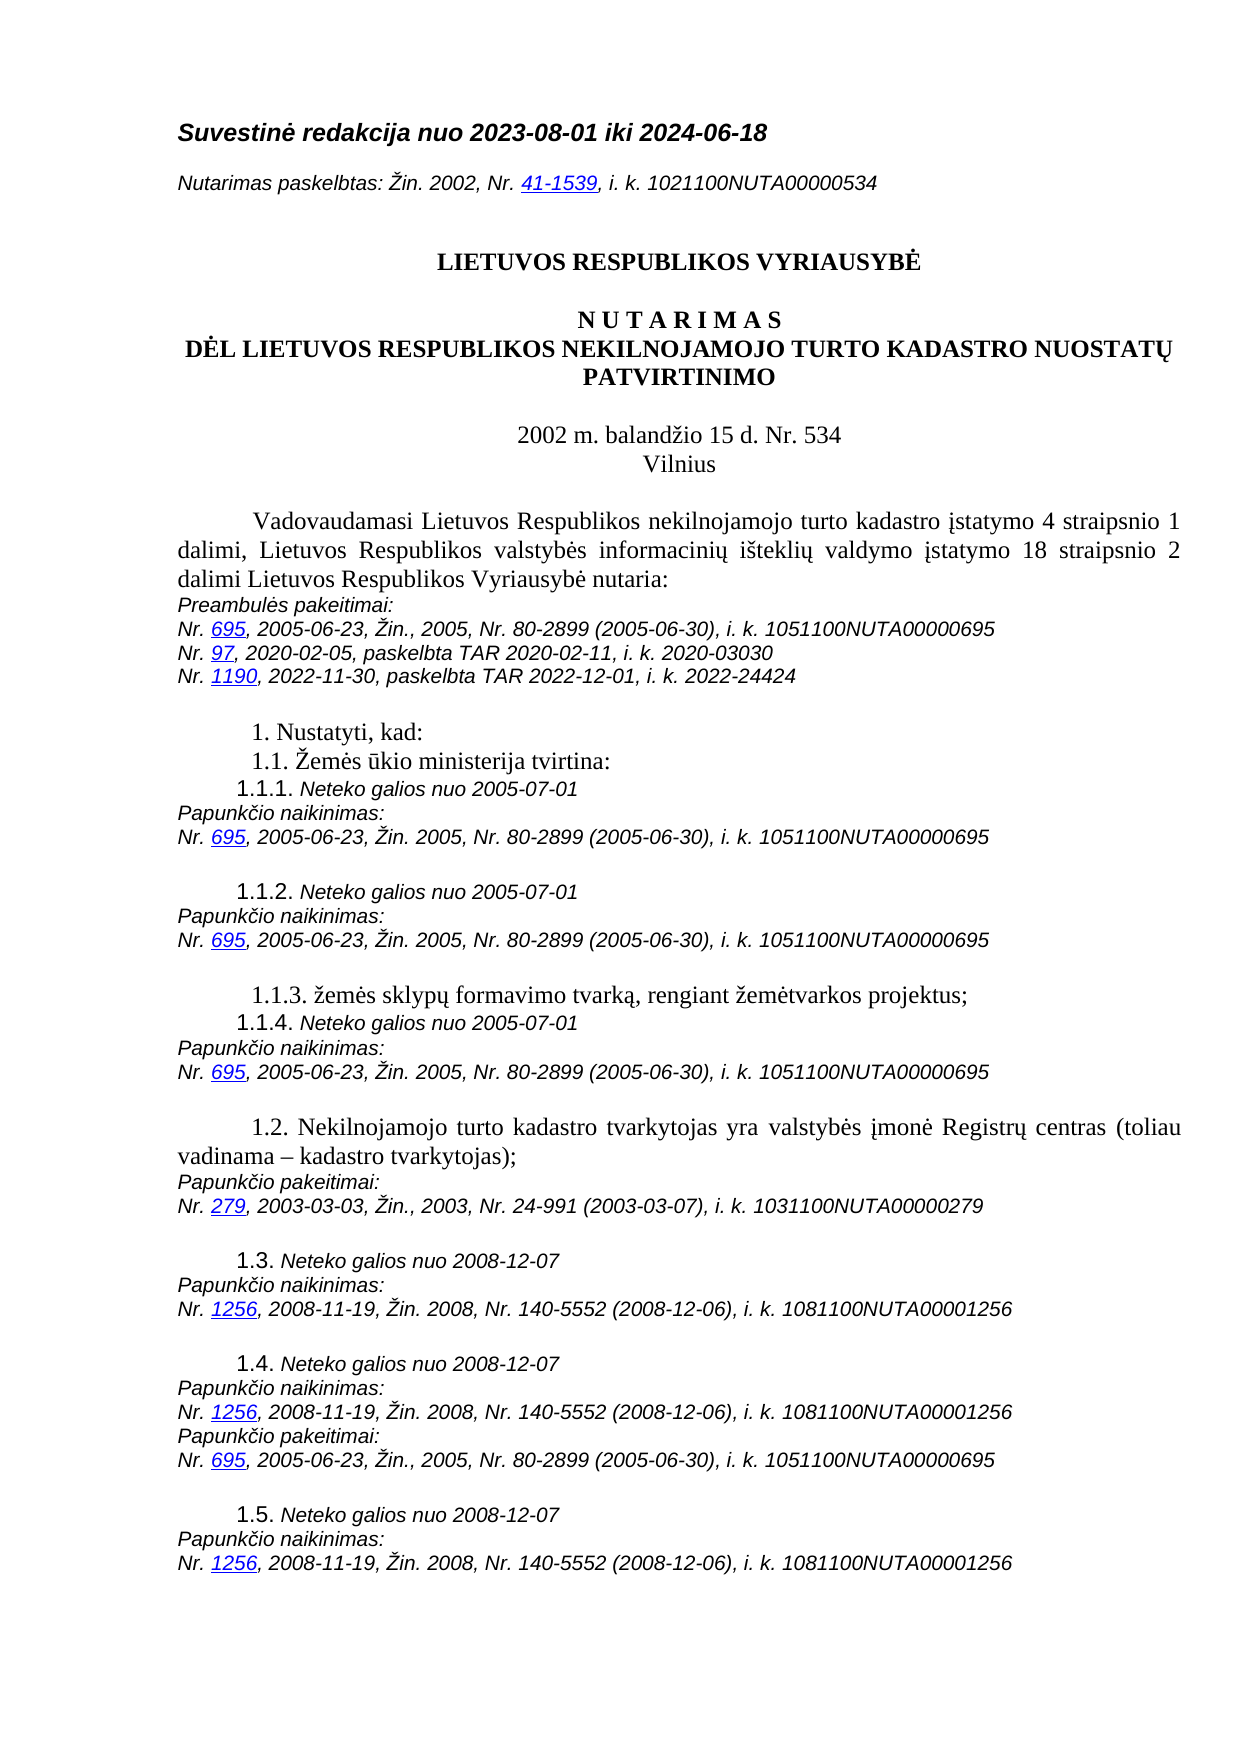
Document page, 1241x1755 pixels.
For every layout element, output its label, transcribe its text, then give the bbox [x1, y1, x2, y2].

text 1.3. Neteko galios nuo 2008-12-07 [177, 1247, 1181, 1273]
text 2002 m. balandžio 15 d. Nr. 534 [177, 420, 1181, 449]
text Nr. 1256, 2008-11-19, Žin. 2008, Nr. 140-5552 (2008-12-06), i. k. 1081100NUTA00001256 [177, 1297, 1181, 1321]
text 1.1.4. Neteko galios nuo 2005-07-01 [177, 1009, 1181, 1036]
text Nr. 1256, 2008-11-19, Žin. 2008, Nr. 140-5552 (2008-12-06), i. k. 1081100NUTA00001256 [177, 1400, 1181, 1424]
text Nr. 695, 2005-06-23, Žin. 2005, Nr. 80-2899 (2005-06-30), i. k. 1051100NUTA00000695 [177, 825, 1181, 849]
text 1.4. Neteko galios nuo 2008-12-07 [177, 1349, 1181, 1376]
text 1.1.2. Neteko galios nuo 2005-07-01 [177, 878, 1181, 904]
text N U T A R I M A S [177, 305, 1181, 334]
text Vilnius [177, 449, 1181, 477]
text Papunkčio naikinimas: [177, 1527, 1181, 1551]
text 1.1. Žemės ūkio ministerija tvirtina: [177, 746, 1181, 774]
text 1.5. Neteko galios nuo 2008-12-07 [177, 1501, 1181, 1527]
text Papunkčio naikinimas: [177, 1036, 1181, 1060]
text Papunkčio pakeitimai: [177, 1424, 1181, 1448]
text Papunkčio naikinimas: [177, 904, 1181, 928]
text Nr. 1190, 2022-11-30, paskelbta TAR 2022-12-01, i. k. 2022-24424 [177, 664, 1181, 688]
text Nr. 695, 2005-06-23, Žin., 2005, Nr. 80-2899 (2005-06-30), i. k. 1051100NUTA00000695 [177, 1448, 1181, 1472]
text Vadovaudamasi Lietuvos Respublikos nekilnojamojo turto kadastro įstatymo 4 straipsnio 1 dalimi, Lietuvos Respublikos valstybės informacinių išteklių valdymo įstatymo 18 straipsnio 2 dalimi Lietuvos Respublikos Vyriausybė nutaria: [177, 506, 1181, 592]
text 1. Nustatyti, kad: [177, 717, 1181, 746]
text Preambulės pakeitimai: [177, 592, 1181, 616]
text Nr. 279, 2003-03-03, Žin., 2003, Nr. 24-991 (2003-03-07), i. k. 1031100NUTA00000279 [177, 1194, 1181, 1218]
text 1.2. Nekilnojamojo turto kadastro tvarkytojas yra valstybės įmonė Registrų centras (toliau vadinama – kadastro tvarkytojas); [177, 1112, 1181, 1170]
text DĖL LIETUVOS RESPUBLIKOS NEKILNOJAMOJO TURTO KADASTRO NUOSTATŲ PATVIRTINIMO [177, 334, 1181, 391]
text Nr. 1256, 2008-11-19, Žin. 2008, Nr. 140-5552 (2008-12-06), i. k. 1081100NUTA00001256 [177, 1551, 1181, 1575]
text Suvestinė redakcija nuo 2023-08-01 iki 2024-06-18 [177, 118, 1181, 147]
text Nr. 97, 2020-02-05, paskelbta TAR 2020-02-11, i. k. 2020-03030 [177, 640, 1181, 664]
text 1.1.1. Neteko galios nuo 2005-07-01 [177, 774, 1181, 801]
text LIETUVOS RESPUBLIKOS VYRIAUSYBĖ [177, 247, 1181, 276]
text Nutarimas paskelbtas: Žin. 2002, Nr. 41-1539, i. k. 1021100NUTA00000534 [177, 171, 1181, 195]
text Papunkčio naikinimas: [177, 1376, 1181, 1400]
text Nr. 695, 2005-06-23, Žin., 2005, Nr. 80-2899 (2005-06-30), i. k. 1051100NUTA00000695 [177, 616, 1181, 640]
text 1.1.3. žemės sklypų formavimo tvarką, rengiant žemėtvarkos projektus; [177, 981, 1181, 1009]
text Nr. 695, 2005-06-23, Žin. 2005, Nr. 80-2899 (2005-06-30), i. k. 1051100NUTA00000695 [177, 928, 1181, 952]
text Papunkčio pakeitimai: [177, 1170, 1181, 1194]
text Papunkčio naikinimas: [177, 1273, 1181, 1297]
text Papunkčio naikinimas: [177, 801, 1181, 825]
text Nr. 695, 2005-06-23, Žin. 2005, Nr. 80-2899 (2005-06-30), i. k. 1051100NUTA00000695 [177, 1060, 1181, 1084]
